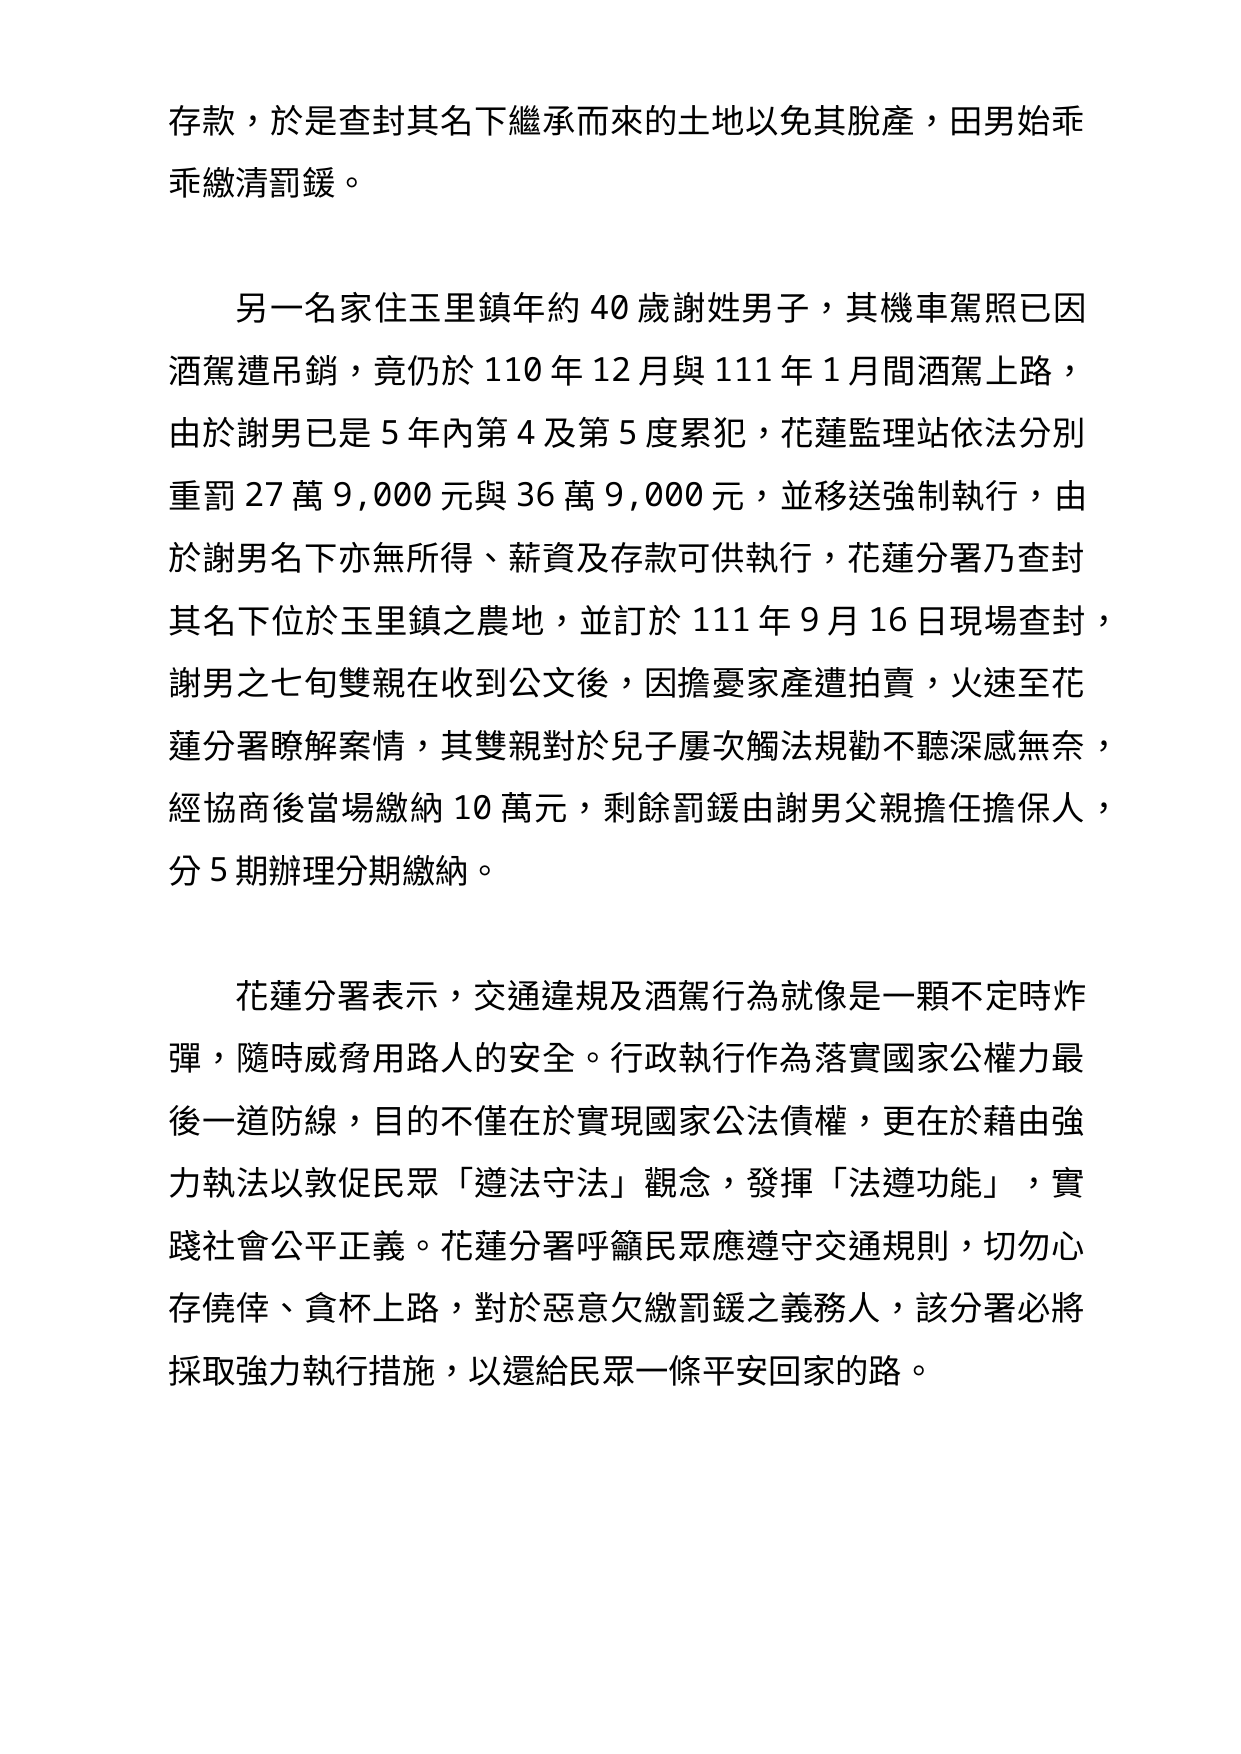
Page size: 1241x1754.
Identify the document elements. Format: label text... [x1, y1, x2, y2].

text 花蓮分署表示，交通違規及酒駕行為就像是一顆不定時炸彈，隨時威脅用路人的安全。行政執行作為落實國家公權力最後一道防線，目的不僅在於實現國家公法債權，更在於藉由強力執法以敦促民眾「遵法守法」觀念，發揮「法遵功能」，實踐社會公平正義。花蓮分署呼籲民眾應遵守交通規則，切勿心存僥倖、貪杯上路，對於惡意欠繳罰鍰之義務人，該分署必將採取強力執行措施，以還給民眾一條平安回家的路。 [169, 952, 1087, 1389]
text 存款，於是查封其名下繼承而來的土地以免其脫產，田男始乖乖繳清罰鍰。 [169, 77, 1087, 202]
text 另一名家住玉里鎮年約40歲謝姓男子，其機車駕照已因酒駕遭吊銷，竟仍於110年12月與111年1月間酒駕上路，由於謝男已是5年內第4及第5度累犯，花蓮監理站依法分別重罰27萬9,000元與36萬9,000元，並移送強制執行，由於謝男名下亦無所得、薪資及存款可供執行，花蓮分署乃查封其名下位於玉里鎮之農地，並訂於111年9月16日現場查封，謝男之七旬雙親在收到公文後，因擔憂家產遭拍賣，火速至花蓮分署瞭解案情，其雙親對於兒子屢次觸法規勸不聽深感無奈，經協商後當場繳納10萬元，剩餘罰鍰由謝男父親擔任擔保人，分5期辦理分期繳納。 [169, 264, 1087, 889]
